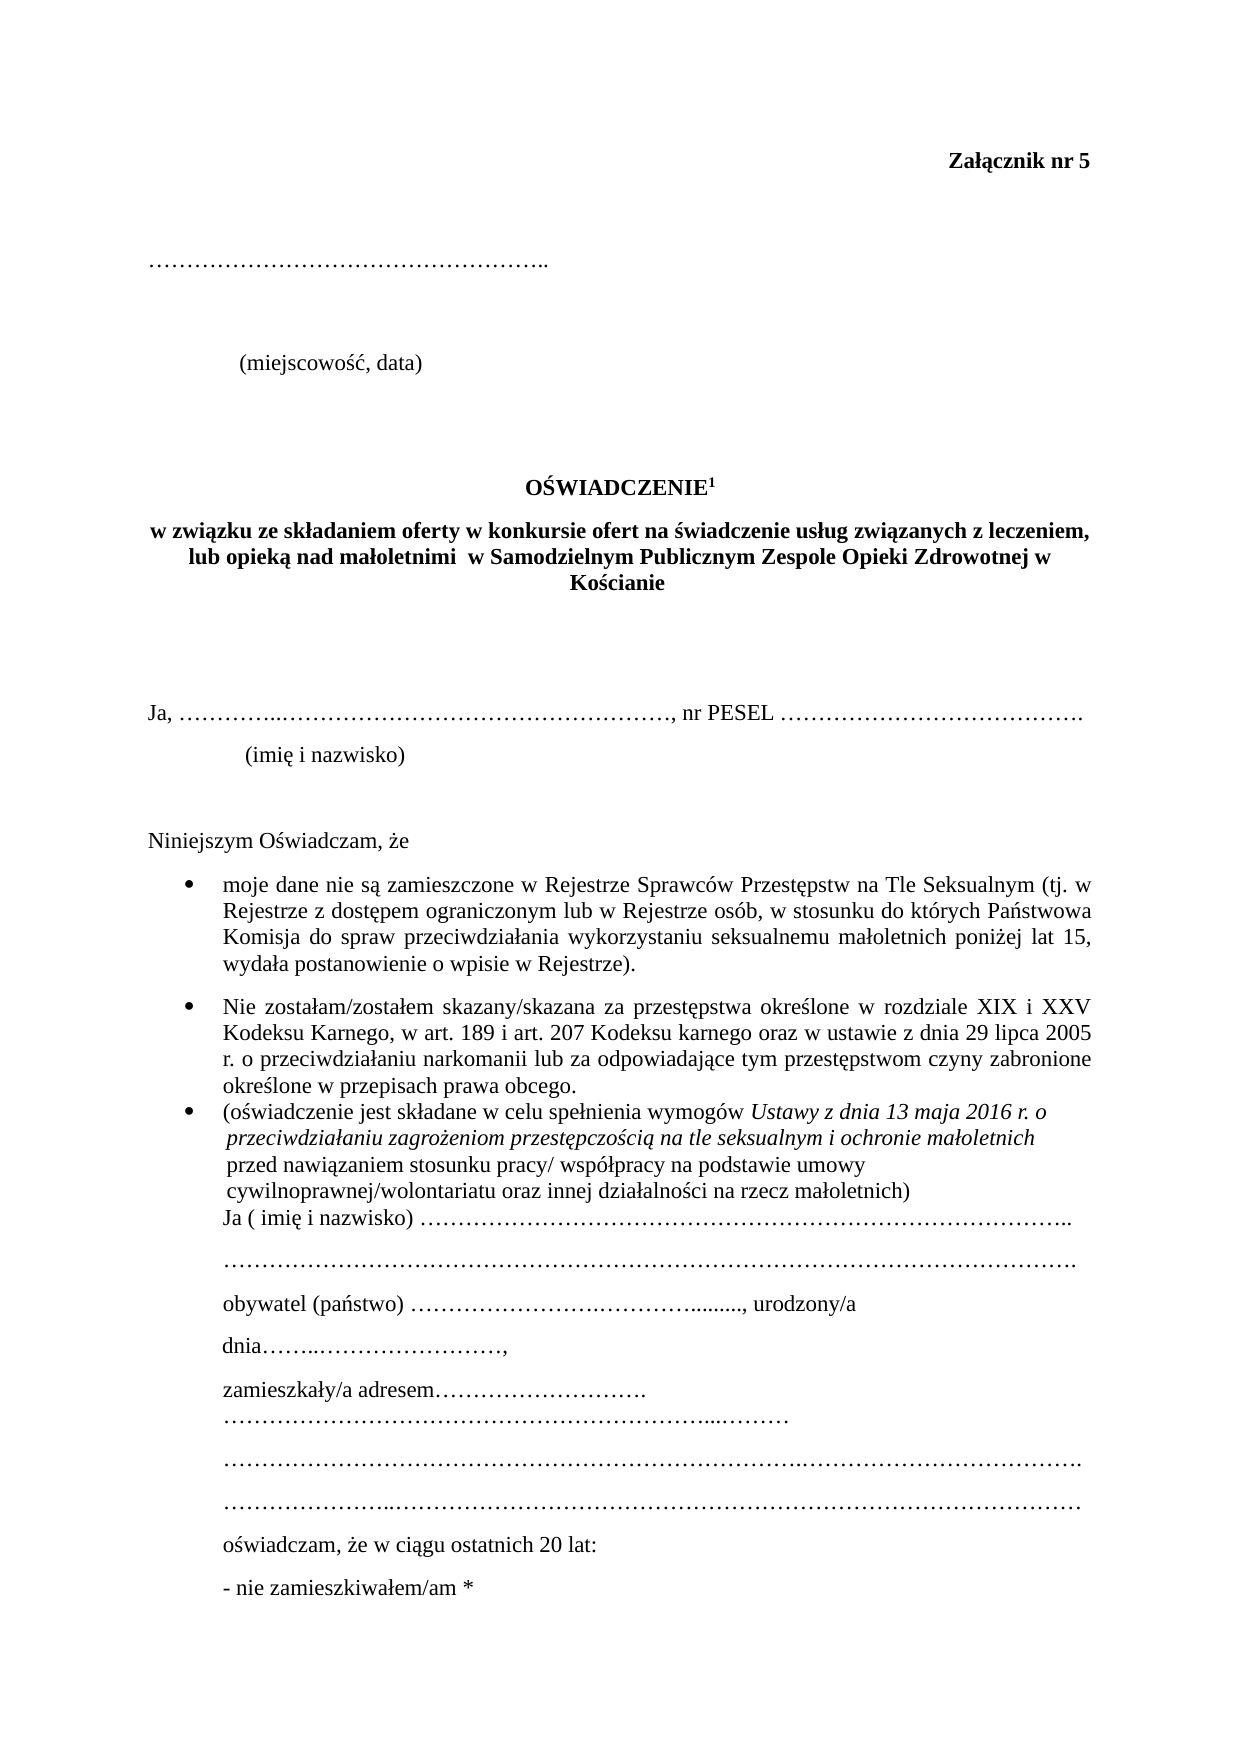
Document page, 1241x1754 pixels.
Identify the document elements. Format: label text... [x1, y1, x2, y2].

list cywilnoprawnej/wolontariatu oraz innej działalności na rzecz małoletnich) [192, 1177, 1093, 1203]
list …………………………………………………………………………………………………. [223, 1247, 1093, 1273]
text …………………………………………….. [148, 246, 1093, 272]
list Nie zostałam/zostałem skazany/skazana za przestępstwa określone w rozdziale XIX i XXV Kodeksu Karnego, w art. 189 i art. 207 Kodeksu karnego oraz w ustawie z dnia 29 lipca 2005 r. o przeciwdziałaniu narkomanii lub za odpowiadające tym przestępstwom czyny zabronione określone w przepisach prawa obcego. [185, 993, 1093, 1098]
list Ja ( imię i nazwisko) ………………………………………………………………………….. [223, 1203, 1093, 1230]
list oświadczam, że w ciągu ostatnich 20 lat: [223, 1531, 1093, 1557]
list przed nawiązaniem stosunku pracy/ współpracy na podstawie umowy [192, 1151, 1093, 1177]
text dnia……..……………………, [148, 1333, 1093, 1359]
list (oświadczenie jest składane w celu spełnienia wymogów Ustawy z dnia 13 maja 2016 r. o [185, 1098, 1093, 1124]
list moje dane nie są zamieszczone w Rejestrze Sprawców Przestępstw na Tle Seksualnym (tj. w Rejestrze z dostępem ograniczonym lub w Rejestrze osób, w stosunku do których Państwowa Komisja do spraw przeciwdziałania wykorzystaniu seksualnemu małoletnich poniżej lat 15, wydała postanowienie o wpisie w Rejestrze). [185, 871, 1093, 976]
text Niniejszym Oświadczam, że [148, 828, 1093, 854]
text Ja, …………..……………………………………………, nr PESEL …………………………………. [148, 698, 1093, 725]
text Załącznik nr 5 [148, 148, 1093, 174]
list obywatel (państwo) …………………….…………........., urodzony/a [223, 1289, 1093, 1316]
list przeciwdziałaniu zagrożeniom przestępczością na tle seksualnym i ochronie małoletnich [192, 1124, 1093, 1151]
list - nie zamieszkiwałem/am * [223, 1574, 1093, 1600]
list ………………………………………………………………….………………………………. [223, 1445, 1093, 1471]
list zamieszkały/a adresem……………………….………………………………………………………...……… [223, 1376, 1093, 1428]
text w związku ze składaniem oferty w konkursie ofert na świadczenie usług związanych z leczeniem, lub opieką nad małoletnimi w Samodzielnym Publicznym Zespole Opieki Zdrowotnej w Kościanie [148, 517, 1093, 596]
text OŚWIADCZENIE1 [148, 474, 1093, 500]
text (miejscowość, data) [148, 349, 1093, 375]
list …………………..……………………………………………………………………………… [223, 1488, 1093, 1514]
text (imię i nazwisko) [148, 742, 1093, 768]
